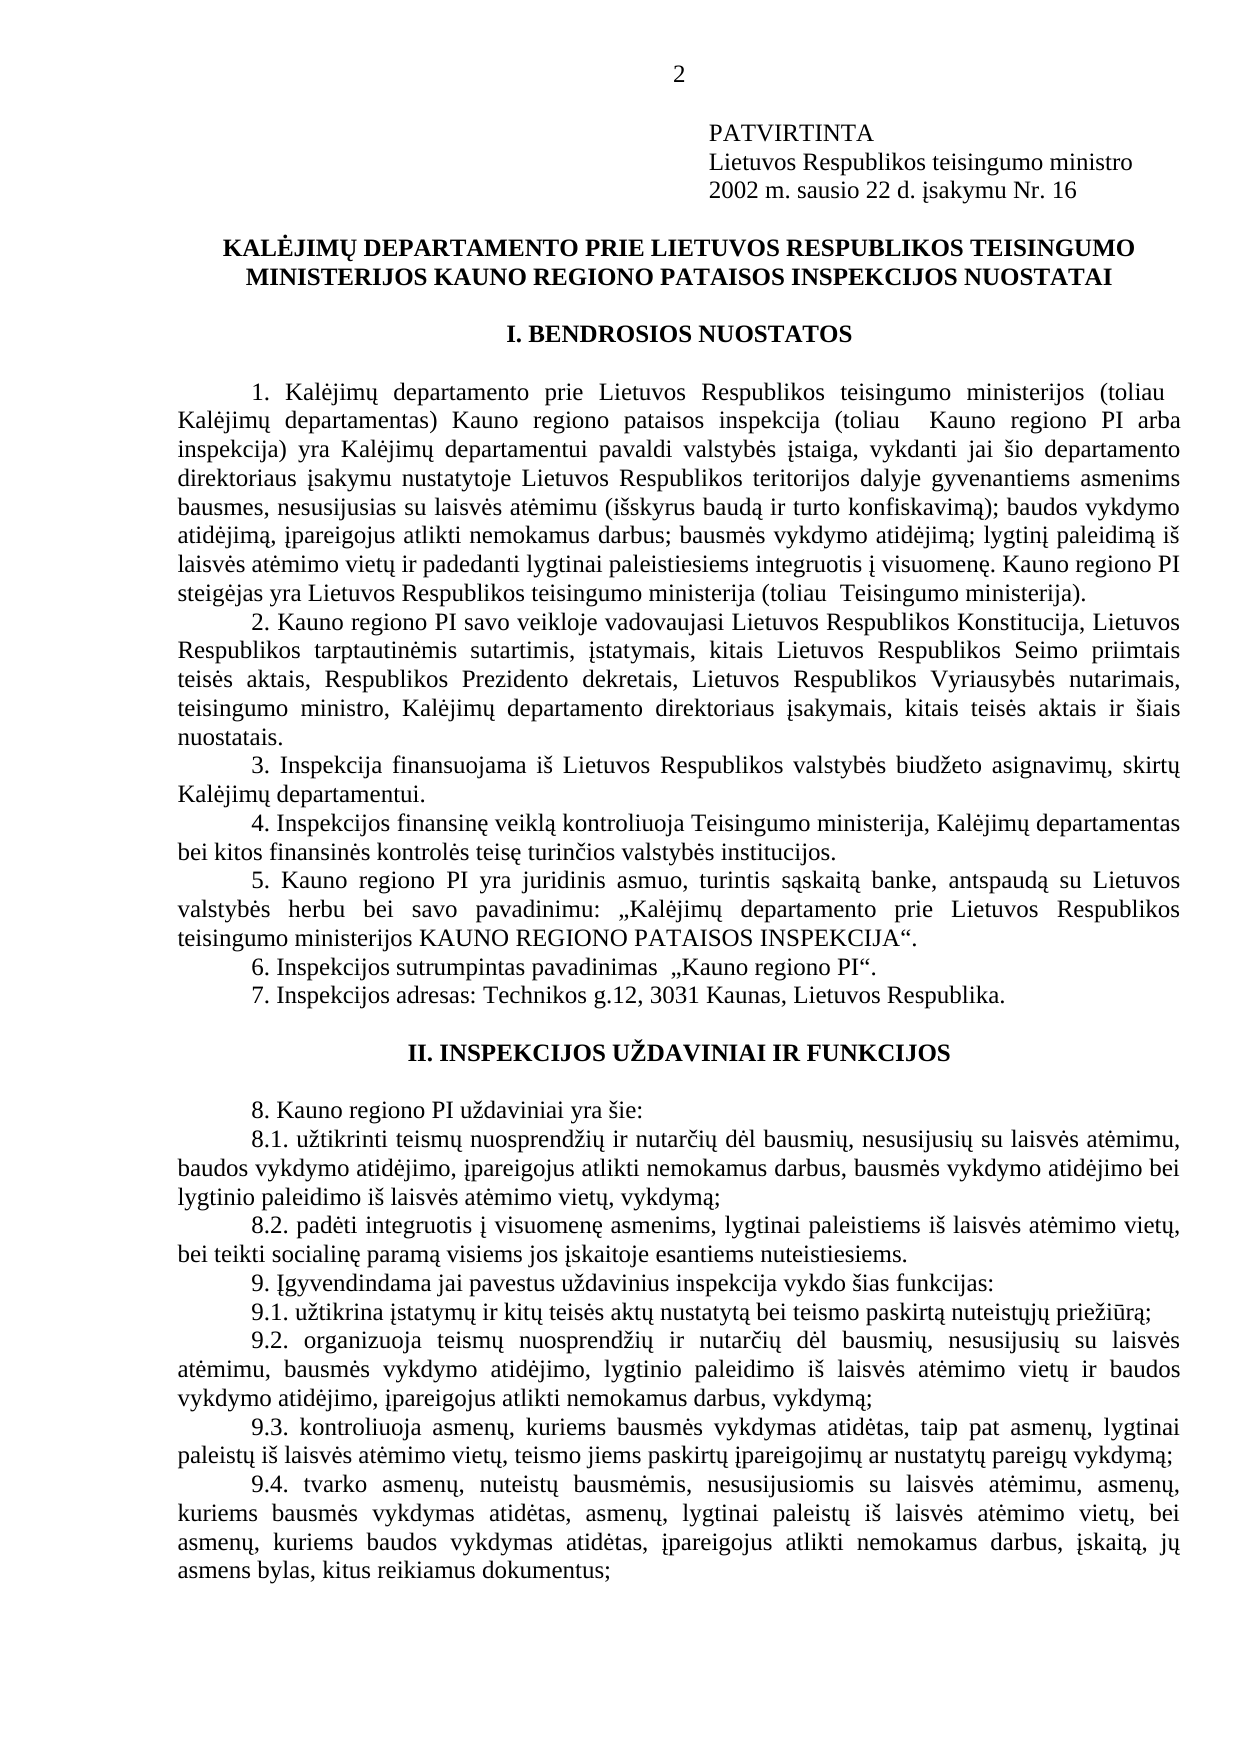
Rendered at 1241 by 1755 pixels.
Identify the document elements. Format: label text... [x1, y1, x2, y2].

text 9.2. organizuoja teismų nuosprendžių ir nutarčių dėl bausmių, nesusijusių su laisvės atėmimu, bausmės vykdymo atidėjimo, lygtinio paleidimo iš laisvės atėmimo vietų ir baudos vykdymo atidėjimo, įpareigojus atlikti nemokamus darbus, vykdymą; [177, 1326, 1181, 1412]
text PATVIRTINTA [177, 118, 1181, 147]
text 8.1. užtikrinti teismų nuosprendžių ir nutarčių dėl bausmių, nesusijusių su laisvės atėmimu, baudos vykdymo atidėjimo, įpareigojus atlikti nemokamus darbus, bausmės vykdymo atidėjimo bei lygtinio paleidimo iš laisvės atėmimo vietų, vykdymą; [177, 1124, 1181, 1211]
text 3. Inspekcija finansuojama iš Lietuvos Respublikos valstybės biudžeto asignavimų, skirtų Kalėjimų departamentui. [177, 751, 1181, 808]
text 8.2. padėti integruotis į visuomenę asmenims, lygtinai paleistiems iš laisvės atėmimo vietų, bei teikti socialinę paramą visiems jos įskaitoje esantiems nuteistiesiems. [177, 1211, 1181, 1268]
text 7. Inspekcijos adresas: Technikos g.12, 3031 Kaunas, Lietuvos Respublika. [177, 981, 1181, 1009]
text 9.1. užtikrina įstatymų ir kitų teisės aktų nustatytą bei teismo paskirtą nuteistųjų priežiūrą; [177, 1297, 1181, 1326]
text Lietuvos Respublikos teisingumo ministro [177, 147, 1181, 176]
text 8. Kauno regiono PI uždaviniai yra šie: [177, 1096, 1181, 1124]
text 9. Įgyvendindama jai pavestus uždavinius inspekcija vykdo šias funkcijas: [177, 1268, 1181, 1297]
text KALĖJIMŲ DEPARTAMENTO PRIE LIETUVOS RESPUBLIKOS TEISINGUMO MINISTERIJOS KAUNO REGIONO PATAISOS INSPEKCIJOS NUOSTATAI [177, 233, 1181, 291]
text 2002 m. sausio 22 d. įsakymu Nr. 16 [177, 176, 1181, 204]
text 4. Inspekcijos finansinę veiklą kontroliuoja Teisingumo ministerija, Kalėjimų departamentas bei kitos finansinės kontrolės teisę turinčios valstybės institucijos. [177, 808, 1181, 866]
text I. BENDROSIOS NUOSTATOS [177, 319, 1181, 348]
text 6. Inspekcijos sutrumpintas pavadinimas ­ „Kauno regiono PI“. [177, 952, 1181, 981]
text 2. Kauno regiono PI savo veikloje vadovaujasi Lietuvos Respublikos Konstitucija, Lietuvos Respublikos tarptautinėmis sutartimis, įstatymais, kitais Lietuvos Respublikos Seimo priimtais teisės aktais, Respublikos Prezidento dekretais, Lietuvos Respublikos Vyriausybės nutarimais, teisingumo ministro, Kalėjimų departamento direktoriaus įsakymais, kitais teisės aktais ir šiais nuostatais. [177, 607, 1181, 751]
text 1. Kalėjimų departamento prie Lietuvos Respublikos teisingumo ministerijos (toliau ­ Kalėjimų departamentas) Kauno regiono pataisos inspekcija (toliau ­ Kauno regiono PI arba inspekcija) yra Kalėjimų departamentui pavaldi valstybės įstaiga, vykdanti jai šio departamento direktoriaus įsakymu nustatytoje Lietuvos Respublikos teritorijos dalyje gyvenantiems asmenims bausmes, nesusijusias su laisvės atėmimu (išskyrus baudą ir turto konfiskavimą); baudos vykdymo atidėjimą, įpareigojus atlikti nemokamus darbus; bausmės vykdymo atidėjimą; lygtinį paleidimą iš laisvės atėmimo vietų ir padedanti lygtinai paleistiesiems integruotis į visuomenę. Kauno regiono PI steigėjas yra Lietuvos Respublikos teisingumo ministerija (toliau ­ Teisingumo ministerija). [177, 377, 1181, 607]
text II. INSPEKCIJOS UŽDAVINIAI IR FUNKCIJOS [177, 1038, 1181, 1067]
text 9.3. kontroliuoja asmenų, kuriems bausmės vykdymas atidėtas, taip pat asmenų, lygtinai paleistų iš laisvės atėmimo vietų, teismo jiems paskirtų įpareigojimų ar nustatytų pareigų vykdymą; [177, 1412, 1181, 1469]
text 9.4. tvarko asmenų, nuteistų bausmėmis, nesusijusiomis su laisvės atėmimu, asmenų, kuriems bausmės vykdymas atidėtas, asmenų, lygtinai paleistų iš laisvės atėmimo vietų, bei asmenų, kuriems baudos vykdymas atidėtas, įpareigojus atlikti nemokamus darbus, įskaitą, jų asmens bylas, kitus reikiamus dokumentus; [177, 1469, 1181, 1584]
text 5. Kauno regiono PI yra juridinis asmuo, turintis sąskaitą banke, antspaudą su Lietuvos valstybės herbu bei savo pavadinimu: „Kalėjimų departamento prie Lietuvos Respublikos teisingumo ministerijos KAUNO REGIONO PATAISOS INSPEKCIJA“. [177, 866, 1181, 952]
